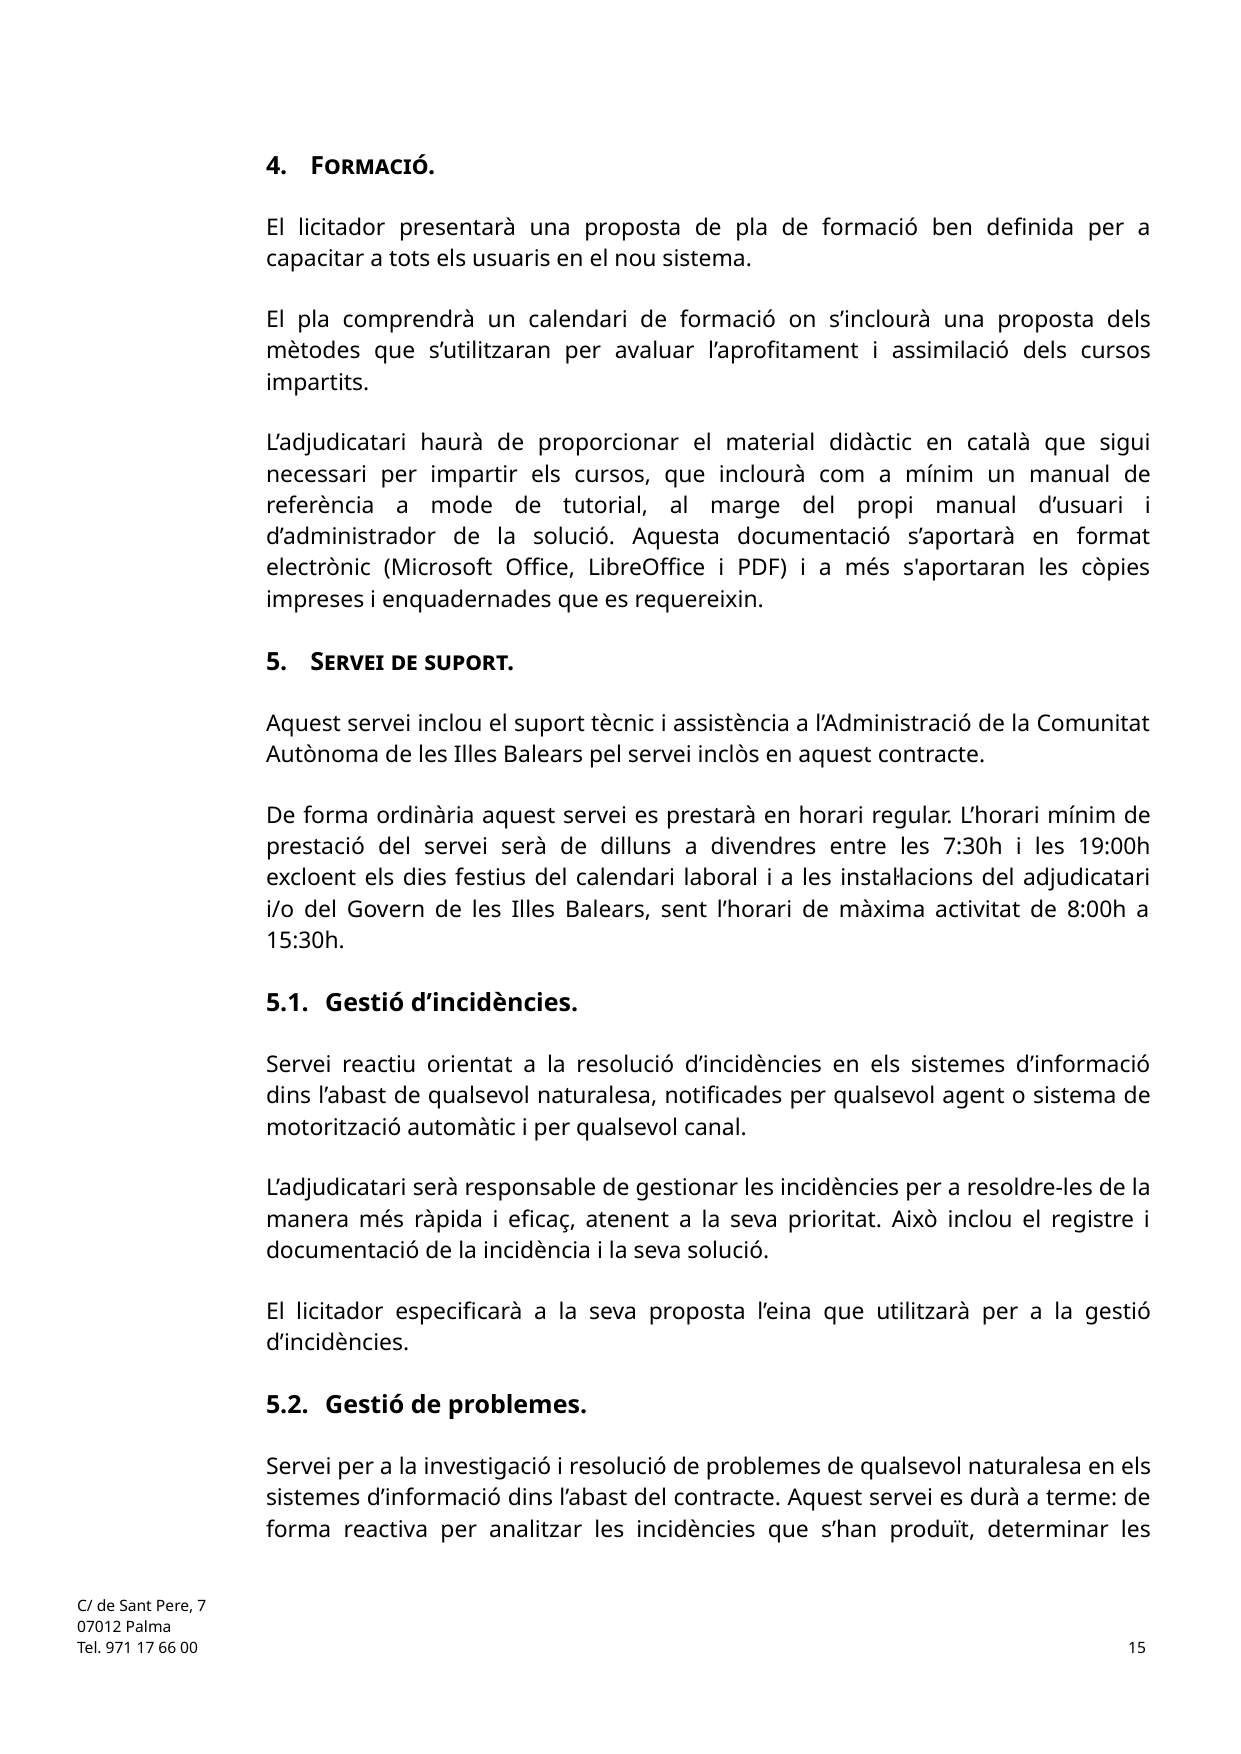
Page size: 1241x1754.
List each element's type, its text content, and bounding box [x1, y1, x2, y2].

text L’adjudicatari serà responsable de gestionar les incidències per a resoldre-les de la manera més ràpida i eficaç, atenent a la seva prioritat. Això inclou el registre i documentació de la incidència i la seva solució. [266, 1171, 1152, 1265]
text Servei reactiu orientat a la resolució d’incidències en els sistemes d’informació dins l’abast de qualsevol naturalesa, notificades per qualsevol agent o sistema de motorització automàtic i per qualsevol canal. [266, 1048, 1152, 1142]
text Aquest servei inclou el suport tècnic i assistència a l’Administració de la Comunitat Autònoma de les Illes Balears pel servei inclòs en aquest contracte. [266, 707, 1152, 769]
text Servei per a la investigació i resolució de problemes de qualsevol naturalesa en els sistemes d’informació dins l’abast del contracte. Aquest servei es durà a terme: de forma reactiva per analitzar les incidències que s’han produït, determinar les [266, 1450, 1152, 1544]
text El licitador presentarà una proposta de pla de formació ben definida per a capacitar a tots els usuaris en el nou sistema. [266, 211, 1152, 274]
subtitle Gestió d’incidències. [266, 984, 1152, 1019]
text El licitador especificarà a la seva proposta l’eina que utilitzarà per a la gestió d’incidències. [266, 1294, 1152, 1357]
text El pla comprendrà un calendari de formació on s’inclourà una proposta dels mètodes que s’utilitzaran per avaluar l’aprofitament i assimilació dels cursos impartits. [266, 303, 1152, 397]
subtitle Gestió de problemes. [266, 1387, 1152, 1421]
text L’adjudicatari haurà de proporcionar el material didàctic en català que sigui necessari per impartir els cursos, que inclourà com a mínim un manual de referència a mode de tutorial, al marge del propi manual d’usuari i d’administrador de la solució. Aquesta documentació s’aportarà en format electrònic (Microsoft Office, LibreOffice i PDF) i a més s'aportaran les còpies impreses i enquadernades que es requereixin. [266, 426, 1152, 614]
subtitle Formació. [266, 148, 1152, 182]
text De forma ordinària aquest servei es prestarà en horari regular. L’horari mínim de prestació del servei serà de dilluns a divendres entre les 7:30h i les 19:00h excloent els dies festius del calendari laboral i a les instal·lacions del adjudicatari i/o del Govern de les Illes Balears, sent l’horari de màxima activitat de 8:00h a 15:30h. [266, 799, 1152, 955]
subtitle Servei de suport. [266, 643, 1152, 677]
